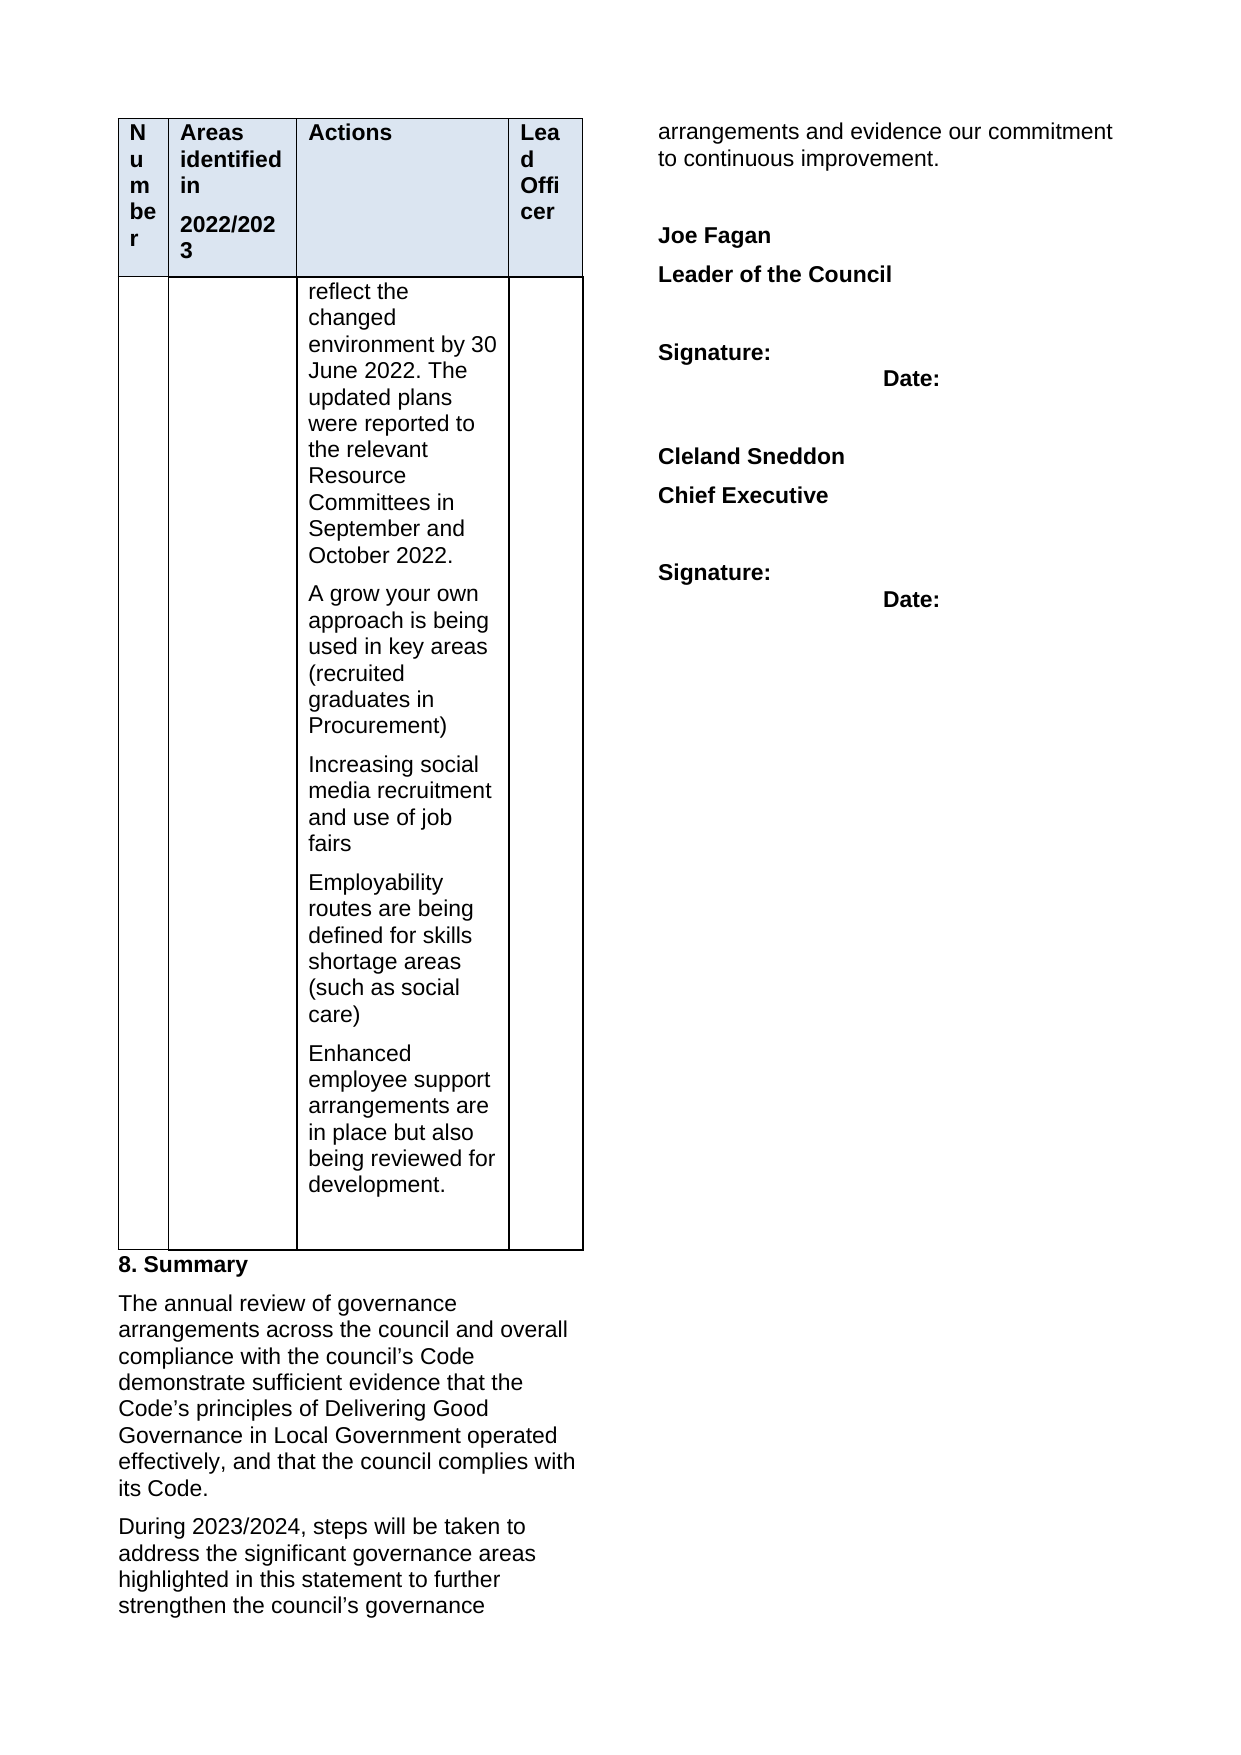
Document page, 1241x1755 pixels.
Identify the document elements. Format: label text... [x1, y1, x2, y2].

table_header Lead Officer [509, 119, 582, 276]
subtitle 8. Summary [118, 1251, 583, 1277]
text Leader of the Council [658, 261, 1122, 287]
table_cell [169, 278, 296, 1249]
text Signature: Date: [658, 559, 1122, 612]
text Cleland Sneddon [658, 443, 1122, 469]
text arrangements and evidence our commitment to continuous improvement. [658, 118, 1122, 171]
text The annual review of governance arrangements across the council and overall compliance with the council’s Code demonstrate sufficient evidence that the Code’s principles of Delivering Good Governance in Local Government operated effectively, and that the council complies with its Code. [118, 1290, 583, 1501]
table_cell [510, 278, 582, 1249]
table_header Number [119, 119, 168, 276]
text During 2023/2024, steps will be taken to address the significant governance areas highlighted in this statement to further strengthen the council’s governance [118, 1513, 583, 1619]
table_cell [119, 277, 168, 1249]
text Chief Executive [658, 482, 1122, 508]
text Signature: Date: [658, 339, 1122, 391]
table_cell reflect the changed environment by 30 June 2022. The updated plans were reported to the relevant Resource Committees in September and October 2022. A grow your own approach is being used in key areas (recruited graduates in Procurement) Increasing social media recruitment and use of job fairs Employability routes are being defined for skills shortage areas (such as social care) Enhanced employee support arrangements are in place but also being reviewed for development. [298, 278, 508, 1249]
table_header Areas identified in 2022/2023 [169, 119, 296, 276]
text Joe Fagan [658, 222, 1122, 248]
table_header Actions [297, 119, 508, 276]
